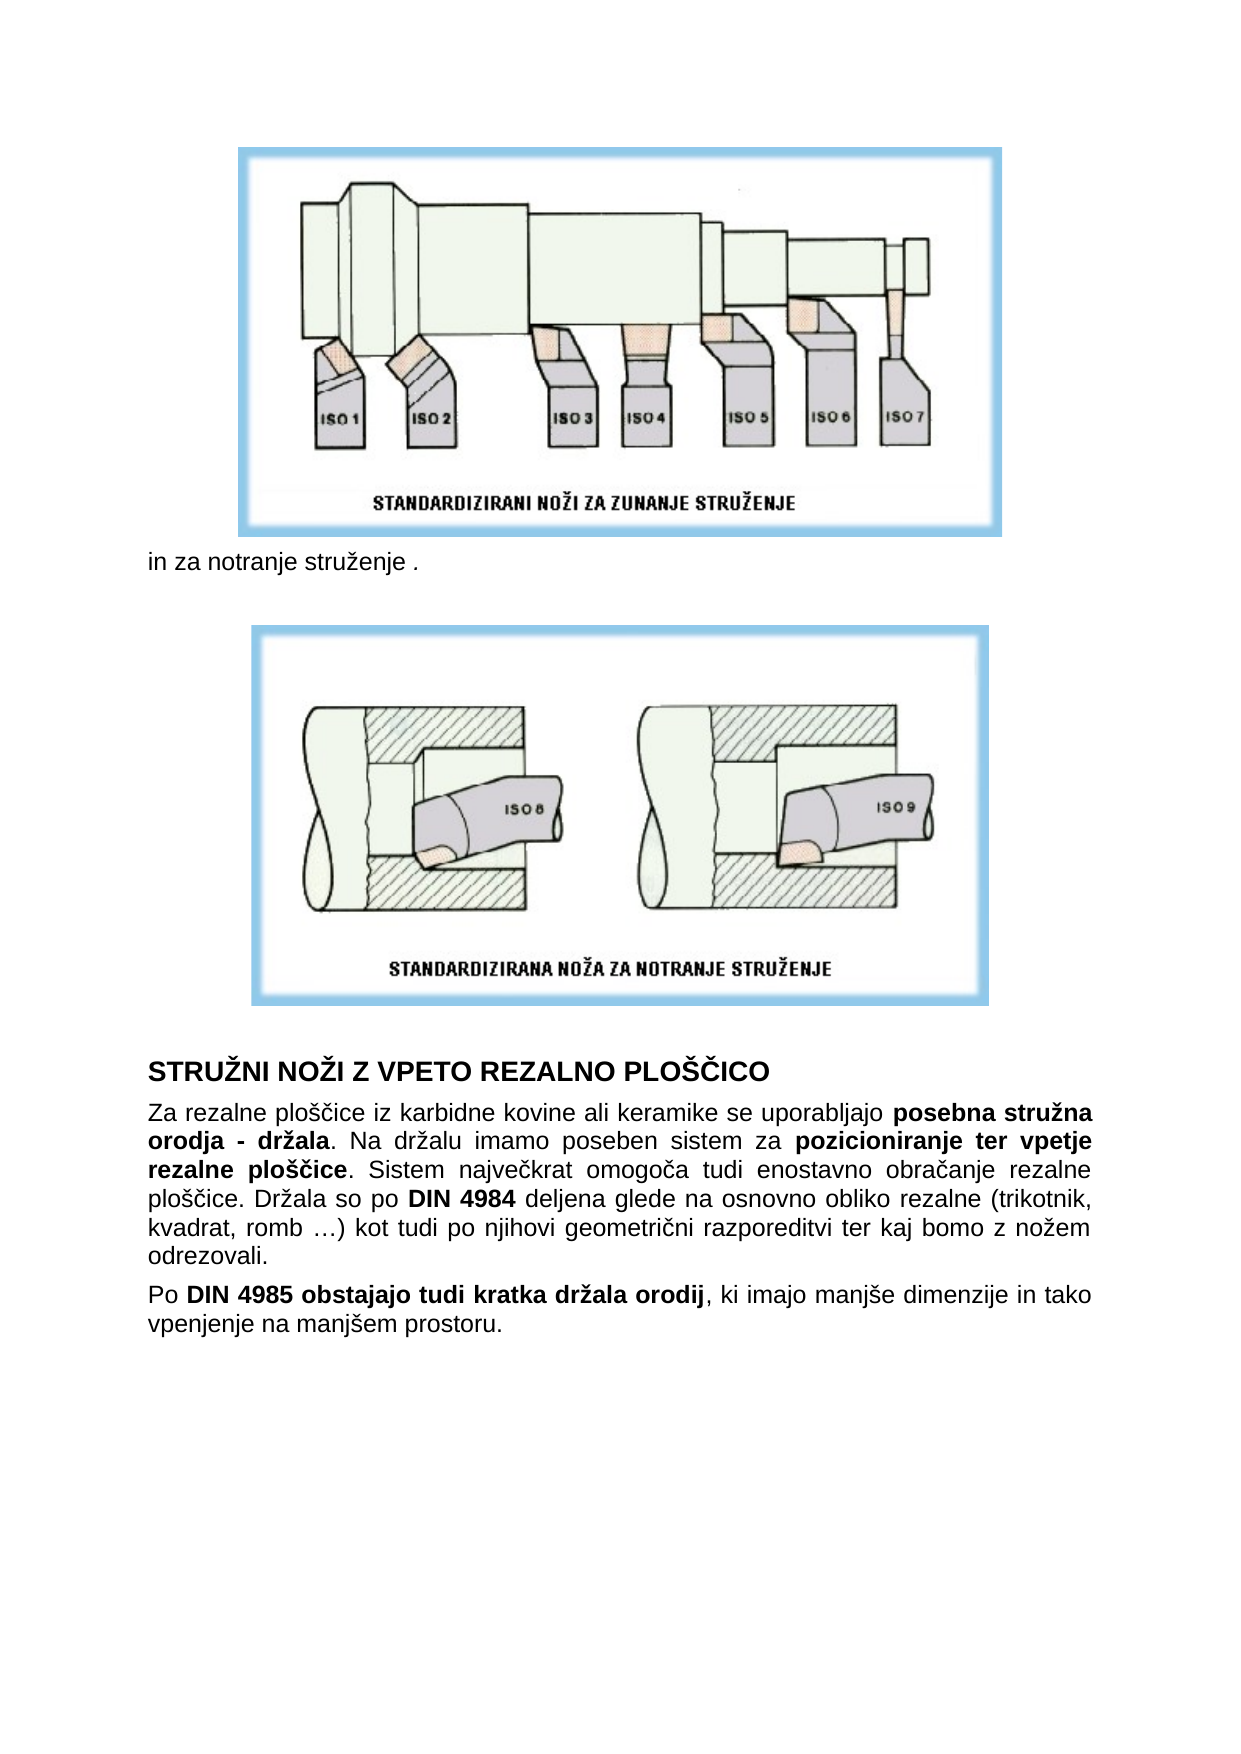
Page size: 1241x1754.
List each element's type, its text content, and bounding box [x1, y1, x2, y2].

text Za rezalne ploščice iz karbidne kovine ali keramike se uporabljajo posebna stružna orodja - držala. Na držalu imamo poseben sistem za pozicioniranje ter vpetje rezalne ploščice. Sistem največkrat omogoča tudi enostavno obračanje rezalne ploščice. Držala so po DIN 4984 deljena glede na osnovno obliko rezalne (trikotnik, kvadrat, romb …) kot tudi po njihovi geometrični razporeditvi ter kaj bomo z nožem odrezovali. [148, 1097, 1093, 1270]
text Po DIN 4985 obstajajo tudi kratka držala orodij, ki imajo manjše dimenzije in tako vpenjenje na manjšem prostoru. [148, 1280, 1093, 1338]
picture [251, 625, 989, 1006]
text in za notranje struženje . [148, 547, 1093, 576]
picture [238, 147, 1003, 537]
text STRUŽNI NOŽI Z VPETO REZALNO PLOŠČICO [148, 1055, 1093, 1087]
